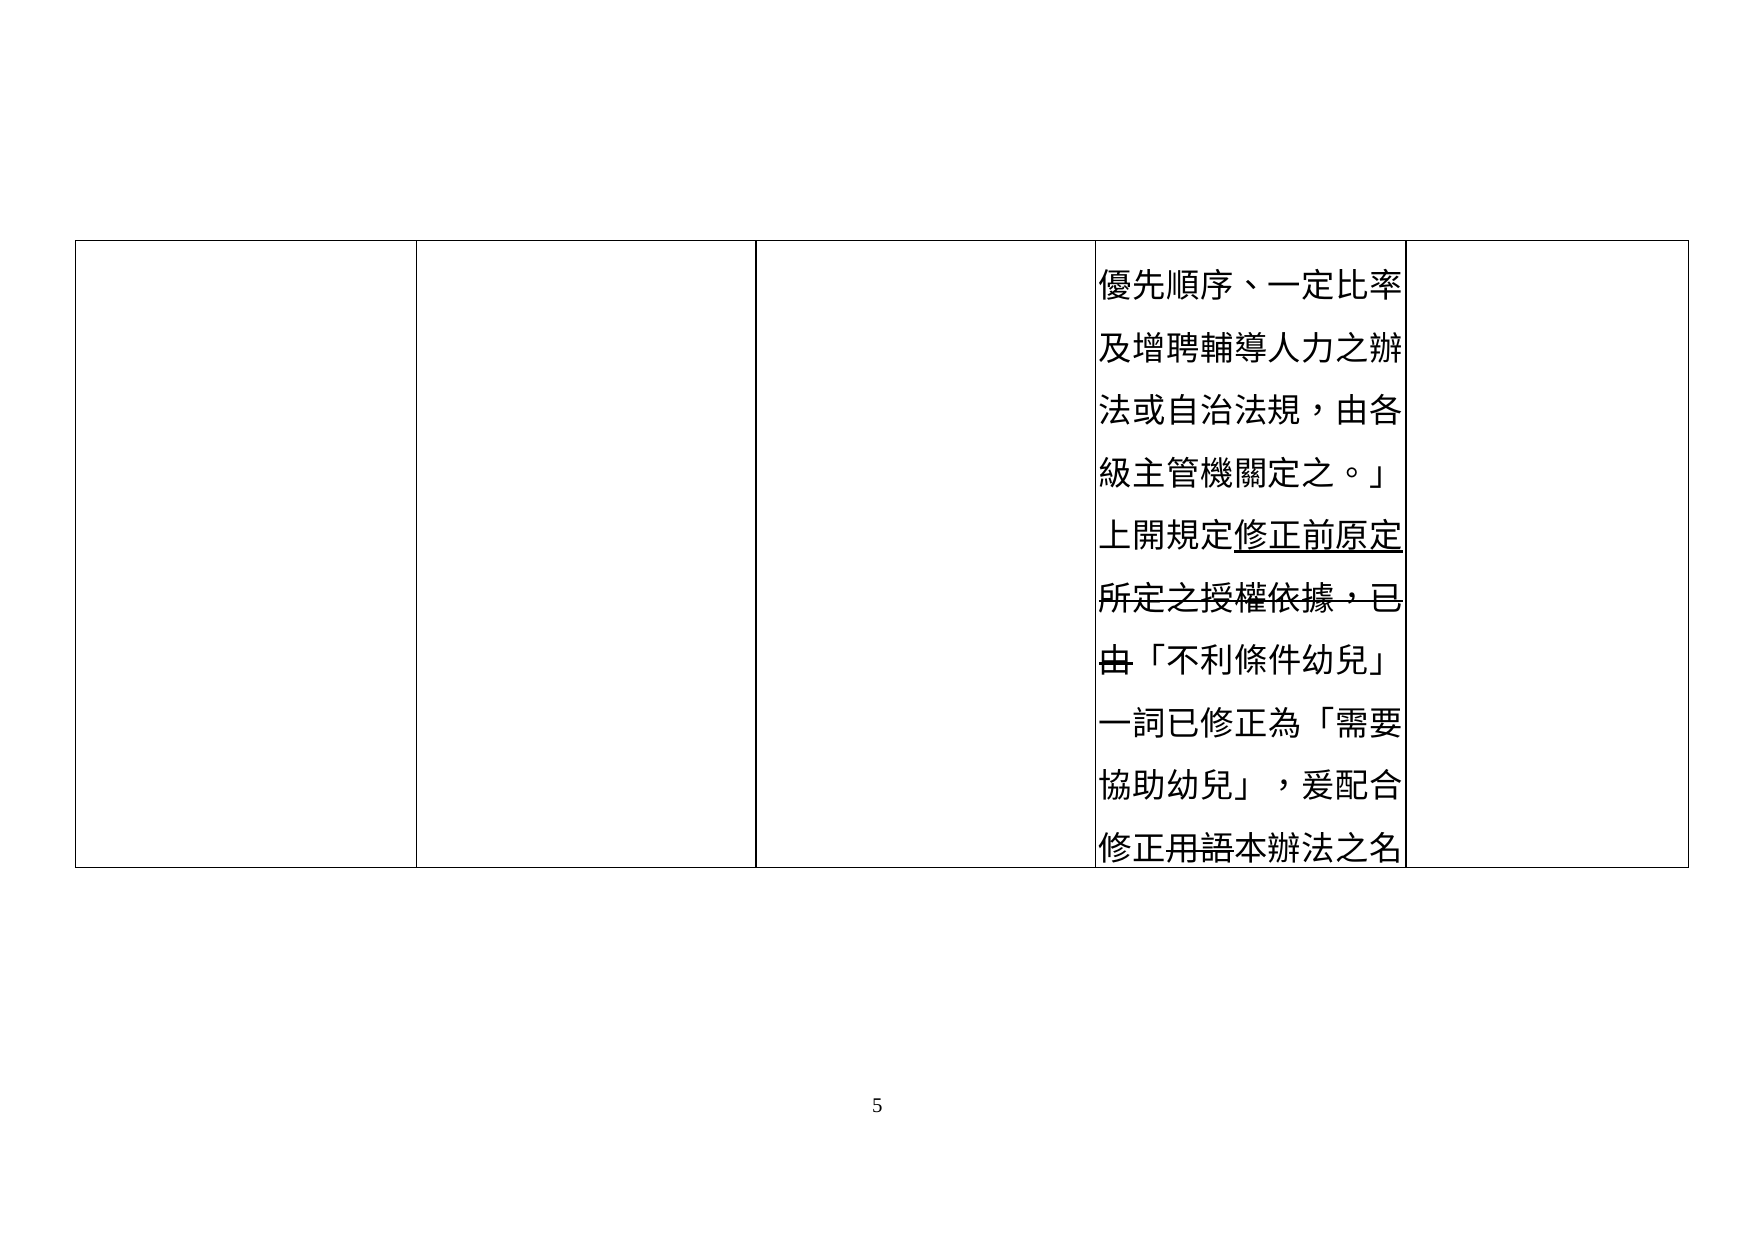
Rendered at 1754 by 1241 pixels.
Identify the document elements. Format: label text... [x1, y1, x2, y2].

table_cell 優先順序、一定比率及增聘輔導人力之辦法或自治法規，由各級主管機關定之。」上開規定修正前原定所定之授權依據，已由「不利條件幼兒」一詞已修正為「需要協助幼兒」，爰配合修正用語本辦法之名 [1096, 241, 1405, 867]
table_cell [1407, 241, 1688, 867]
table_cell [757, 241, 1095, 867]
table_cell [417, 241, 755, 867]
table_cell [76, 241, 416, 867]
